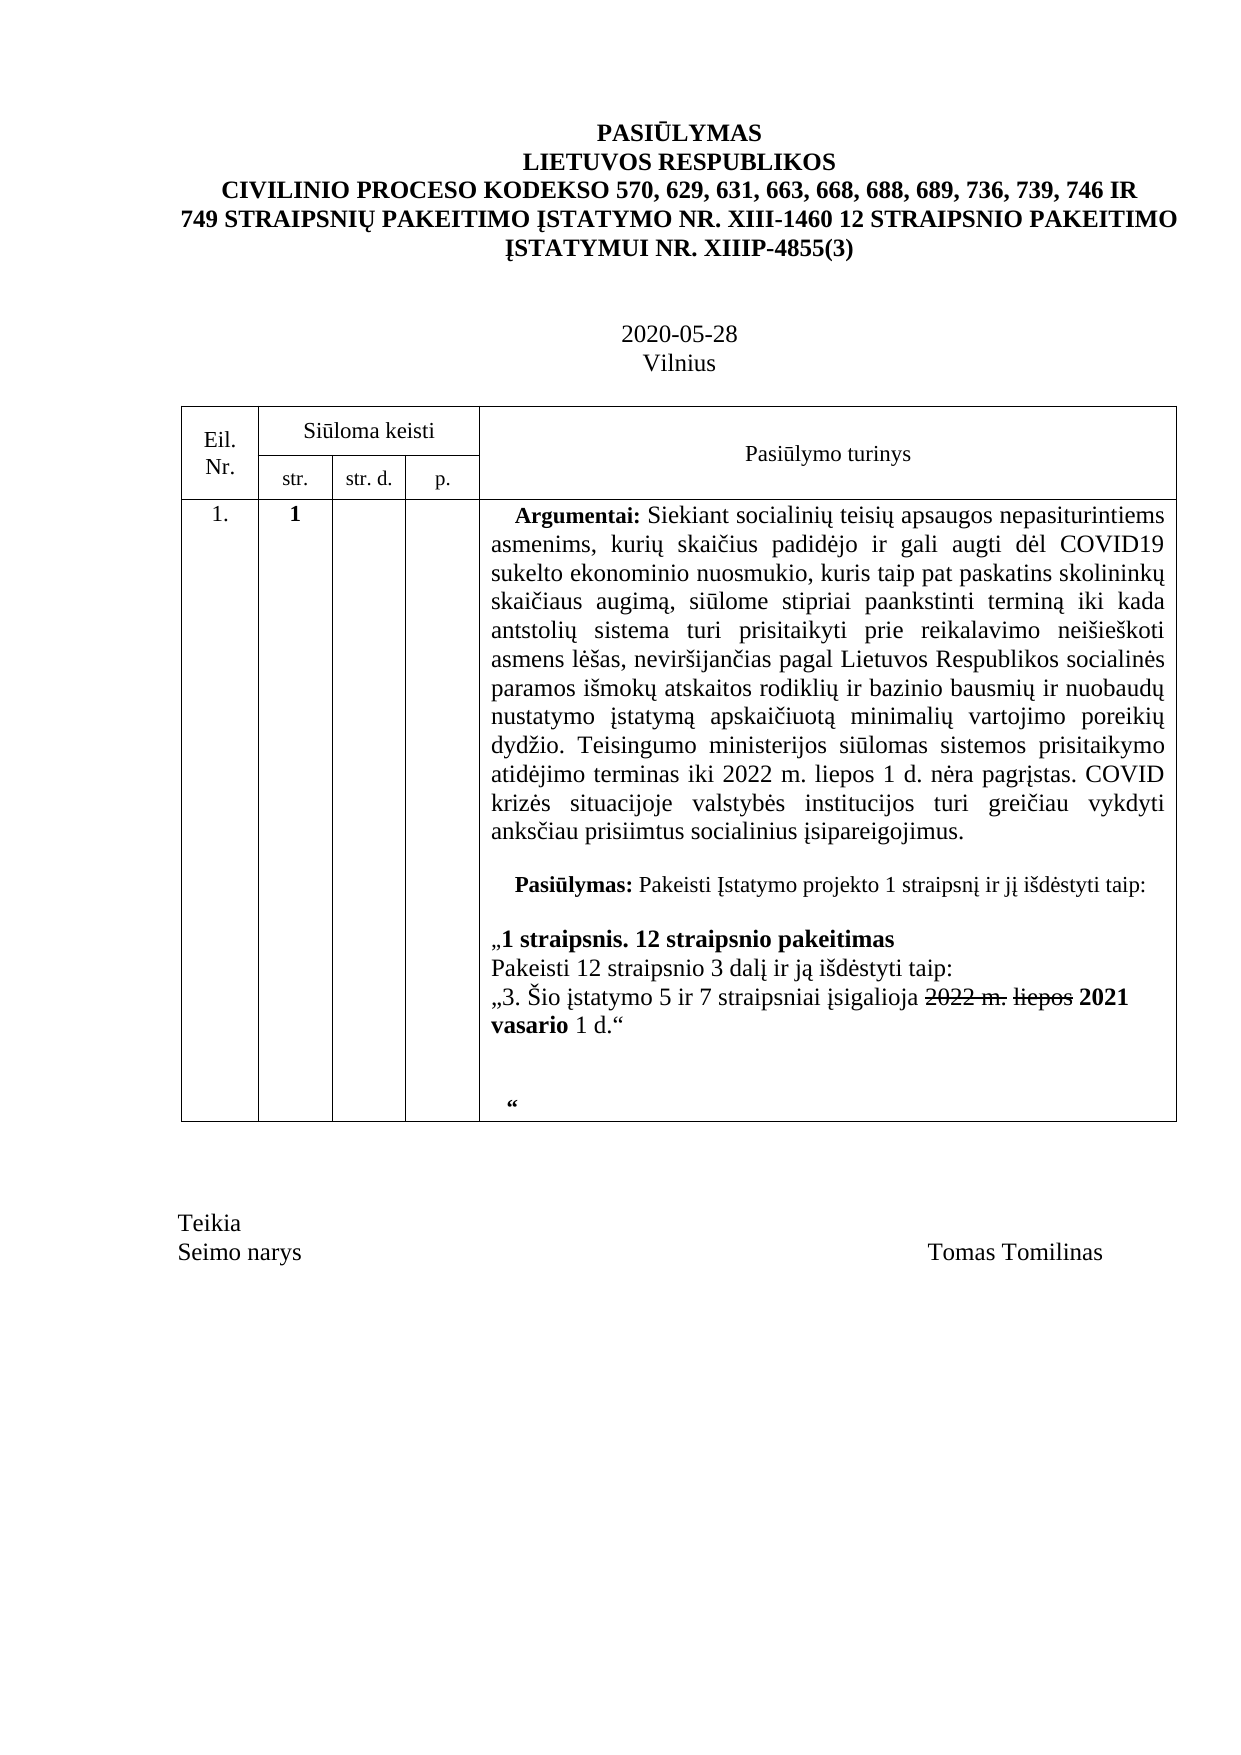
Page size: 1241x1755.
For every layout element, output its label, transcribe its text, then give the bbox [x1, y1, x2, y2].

table_cell str. d. [333, 456, 405, 499]
text įstatymUI Nr. XIIIP-4855(3) [177, 233, 1181, 262]
text PASIŪLYMAS [177, 118, 1181, 147]
table_cell str. [259, 456, 332, 499]
text Vilnius [177, 348, 1181, 377]
table_cell [333, 500, 405, 1121]
text Teikia [177, 1208, 1181, 1237]
table_cell p. [406, 456, 479, 499]
table_cell [406, 500, 479, 1121]
text LIETUVOS RESPUBLIKOS [177, 147, 1181, 176]
text 2020-05-28 [177, 319, 1181, 348]
table_cell Argumentai: Siekiant socialinių teisių apsaugos nepasiturintiems asmenims, kurių skaičius padidėjo ir gali augti dėl COVID19 sukelto ekonominio nuosmukio, kuris taip pat paskatins skolininkų skaičiaus augimą, siūlome stipriai paankstinti terminą iki kada antstolių sistema turi prisitaikyti prie reikalavimo neišieškoti asmens lėšas, neviršijančias pagal Lietuvos Respublikos socialinės paramos išmokų atskaitos rodiklių ir bazinio bausmių ir nuobaudų nustatymo įstatymą apskaičiuotą minimalių vartojimo poreikių dydžio. Teisingumo ministerijos siūlomas sistemos prisitaikymo atidėjimo terminas iki 2022 m. liepos 1 d. nėra pagrįstas. COVID krizės situacijoje valstybės institucijos turi greičiau vykdyti anksčiau prisiimtus socialinius įsipareigojimus. Pasiūlymas: Pakeisti Įstatymo projekto 1 straipsnį ir jį išdėstyti taip: „1 straipsnis. 12 straipsnio pakeitimas Pakeisti 12 straipsnio 3 dalį ir ją išdėstyti taip: „3. Šio įstatymo 5 ir 7 straipsniai įsigalioja 2022 m. liepos 2021 vasario 1 d.“ “ [480, 500, 1176, 1121]
text Seimo narys Tomas Tomilinas [177, 1237, 1181, 1294]
table_header Pasiūlymo turinys [480, 407, 1176, 499]
table_cell 1 [259, 500, 332, 1121]
table_cell 1. [182, 500, 258, 1121]
table_header Siūloma keisti [259, 407, 479, 455]
text CIVILINIO PROCESO KODEKSO 570, 629, 631, 663, 668, 688, 689, 736, 739, 746 IR 749 STRAIPSNIŲ PAKEITIMO ĮSTATYMo nr. XIII-1460 12 straipsnio pakeitimo [177, 176, 1181, 233]
table_header Eil. Nr. [182, 407, 258, 499]
